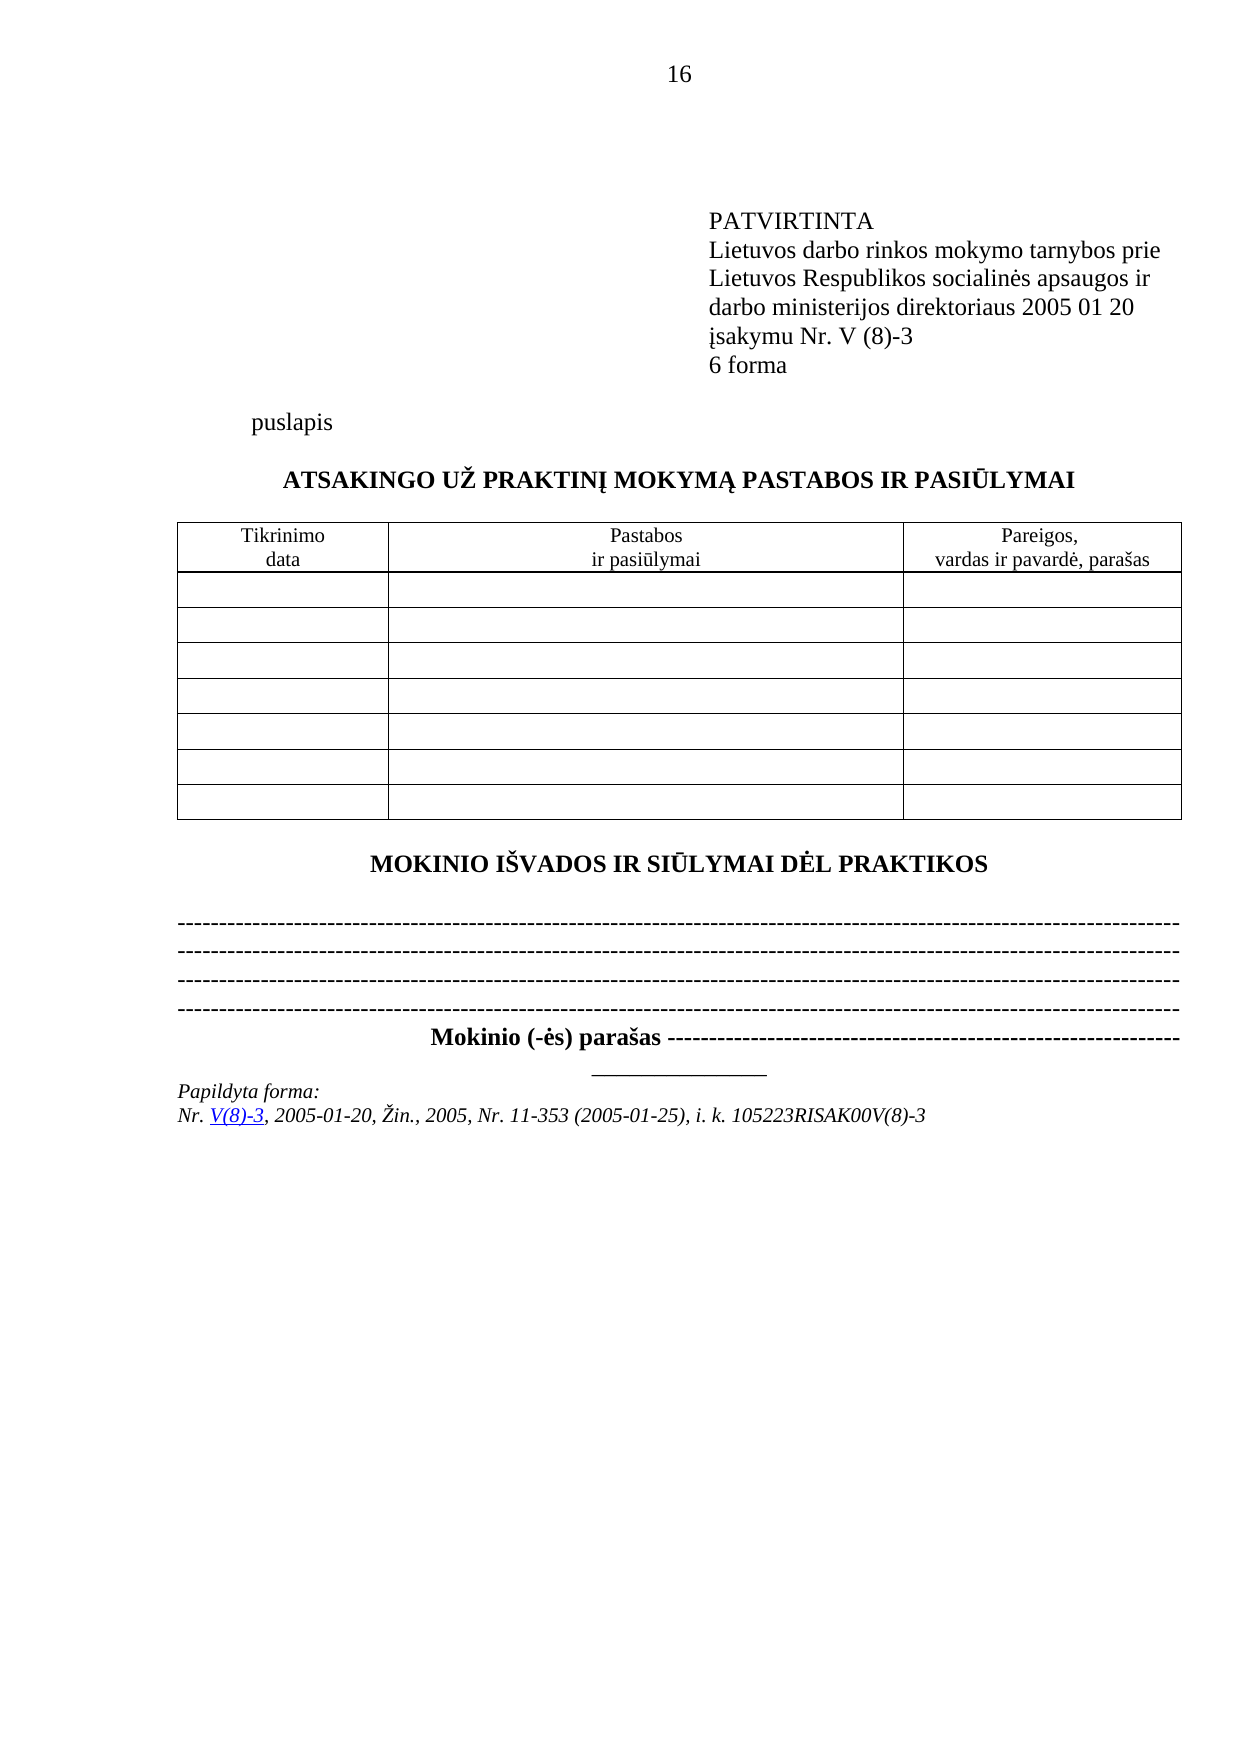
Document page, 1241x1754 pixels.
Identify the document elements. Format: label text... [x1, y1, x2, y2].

table_cell [389, 750, 903, 784]
table_cell [389, 573, 903, 607]
table_cell [389, 643, 903, 678]
text ATSAKINGO UŽ PRAKTINĮ MOKYMĄ PASTABOS IR PASIŪLYMAI [177, 465, 1181, 493]
table_cell [178, 785, 388, 819]
table_cell [178, 750, 388, 784]
text puslapis [177, 407, 1181, 436]
table_cell [178, 679, 388, 713]
table_cell [904, 714, 1181, 748]
table_cell [904, 750, 1181, 784]
table_cell [904, 643, 1181, 678]
table_header Tikrinimo data [178, 523, 388, 571]
table_cell [389, 679, 903, 713]
text MOKINIO IŠVADOS IR SIŪLYMAI DĖL PRAKTIKOS [177, 849, 1181, 878]
text Lietuvos Respublikos socialinės apsaugos ir [177, 263, 1181, 292]
table_header Pareigos, vardas ir pavardė, parašas [904, 523, 1181, 571]
text Mokinio (-ės) parašas [177, 1022, 1181, 1050]
text 6 forma [177, 350, 1181, 378]
table_cell [389, 714, 903, 748]
text įsakymu Nr. V (8)-3 [177, 321, 1181, 350]
table_cell [904, 679, 1181, 713]
table_cell [904, 573, 1181, 607]
table_cell [178, 573, 388, 607]
text Nr. V(8)-3, 2005-01-20, Žin., 2005, Nr. 11-353 (2005-01-25), i. k. 105223RISAK00V(8)-3 [177, 1103, 1181, 1127]
table_cell [904, 785, 1181, 819]
table_header Pastabos ir pasiūlymai [389, 523, 903, 571]
table_cell [178, 608, 388, 642]
table_cell [178, 714, 388, 748]
table_cell [389, 785, 903, 819]
text PATVIRTINTA [177, 206, 1181, 235]
table_cell [904, 608, 1181, 642]
table_cell [178, 643, 388, 678]
text darbo ministerijos direktoriaus 2005 01 20 [177, 292, 1181, 321]
text Lietuvos darbo rinkos mokymo tarnybos prie [177, 235, 1181, 263]
text ______________ [177, 1050, 1181, 1079]
text Papildyta forma: [177, 1079, 1181, 1103]
table_cell [389, 608, 903, 642]
